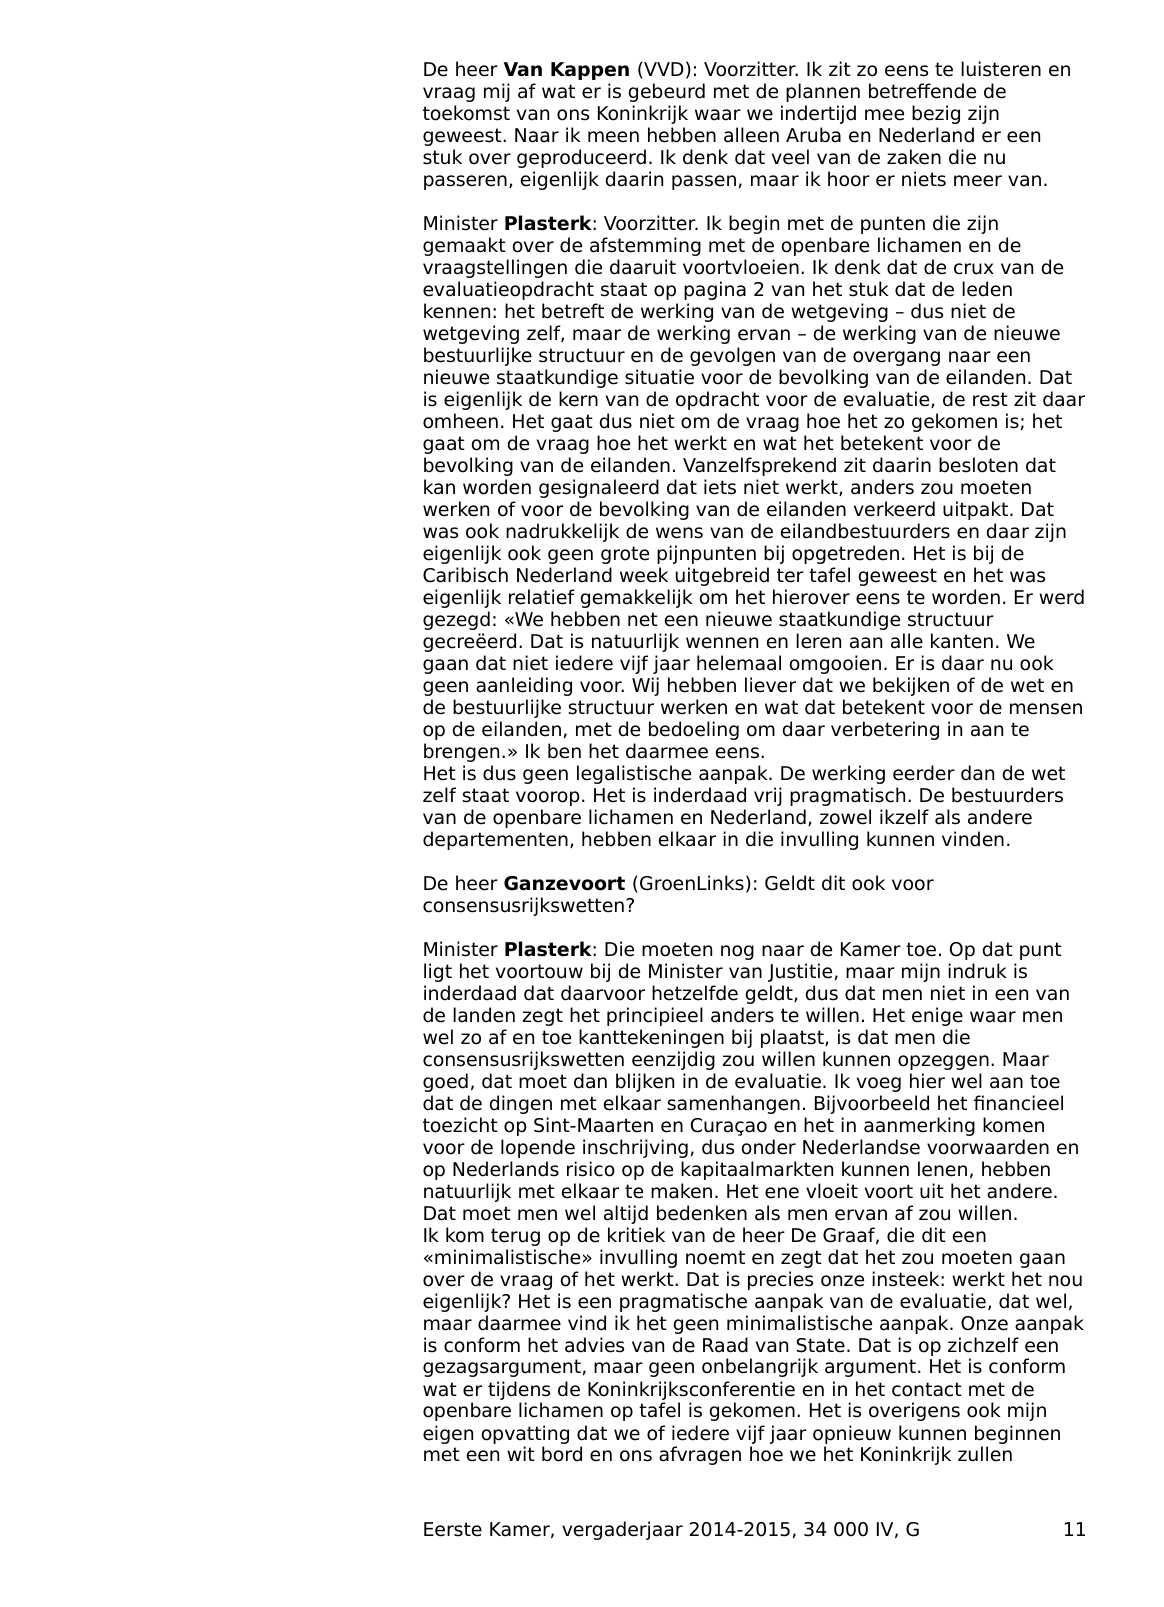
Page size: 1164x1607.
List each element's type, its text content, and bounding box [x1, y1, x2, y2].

text Ik kom terug op de kritiek van de heer De Graaf, die dit een «minimalistische» invulling noemt en zegt dat het zou moeten gaan over de vraag of het werkt. Dat is precies onze insteek: werkt het nou eigenlijk? Het is een pragmatische aanpak van de evaluatie, dat wel, maar daarmee vind ik het geen minimalistische aanpak. Onze aanpak is conform het advies van de Raad van State. Dat is op zichzelf een gezagsargument, maar geen onbelangrijk argument. Het is conform wat er tijdens de Koninkrijksconferentie en in het contact met de openbare lichamen op tafel is gekomen. Het is overigens ook mijn eigen opvatting dat we of iedere vijf jaar opnieuw kunnen beginnen met een wit bord en ons afvragen hoe we het Koninkrijk zullen [422, 1224, 1087, 1466]
text Minister Plasterk: Voorzitter. Ik begin met de punten die zijn gemaakt over de afstemming met de openbare lichamen en de vraagstellingen die daaruit voortvloeien. Ik denk dat de crux van de evaluatieopdracht staat op pagina 2 van het stuk dat de leden kennen: het betreft de werking van de wetgeving – dus niet de wetgeving zelf, maar de werking ervan – de werking van de nieuwe bestuurlijke structuur en de gevolgen van de overgang naar een nieuwe staatkundige situatie voor de bevolking van de eilanden. Dat is eigenlijk de kern van de opdracht voor de evaluatie, de rest zit daar omheen. Het gaat dus niet om de vraag hoe het zo gekomen is; het gaat om de vraag hoe het werkt en wat het betekent voor de bevolking van de eilanden. Vanzelfsprekend zit daarin besloten dat kan worden gesignaleerd dat iets niet werkt, anders zou moeten werken of voor de bevolking van de eilanden verkeerd uitpakt. Dat was ook nadrukkelijk de wens van de eilandbestuurders en daar zijn eigenlijk ook geen grote pijnpunten bij opgetreden. Het is bij de Caribisch Nederland week uitgebreid ter tafel geweest en het was eigenlijk relatief gemakkelijk om het hierover eens te worden. Er werd gezegd: «We hebben net een nieuwe staatkundige structuur gecreëerd. Dat is natuurlijk wennen en leren aan alle kanten. We gaan dat niet iedere vijf jaar helemaal omgooien. Er is daar nu ook geen aanleiding voor. Wij hebben liever dat we bekijken of de wet en de bestuurlijke structuur werken en wat dat betekent voor de mensen op de eilanden, met de bedoeling om daar verbetering in aan te brengen.» Ik ben het daarmee eens. [422, 213, 1087, 763]
text Het is dus geen legalistische aanpak. De werking eerder dan de wet zelf staat voorop. Het is inderdaad vrij pragmatisch. De bestuurders van de openbare lichamen en Nederland, zowel ikzelf als andere departementen, hebben elkaar in die invulling kunnen vinden. [422, 763, 1087, 851]
text De heer Van Kappen (VVD): Voorzitter. Ik zit zo eens te luisteren en vraag mij af wat er is gebeurd met de plannen betreffende de toekomst van ons Koninkrijk waar we indertijd mee bezig zijn geweest. Naar ik meen hebben alleen Aruba en Nederland er een stuk over geproduceerd. Ik denk dat veel van de zaken die nu passeren, eigenlijk daarin passen, maar ik hoor er niets meer van. [422, 59, 1087, 191]
text De heer Ganzevoort (GroenLinks): Geldt dit ook voor consensusrijkswetten? [422, 873, 1087, 917]
text Minister Plasterk: Die moeten nog naar de Kamer toe. Op dat punt ligt het voortouw bij de Minister van Justitie, maar mijn indruk is inderdaad dat daarvoor hetzelfde geldt, dus dat men niet in een van de landen zegt het principieel anders te willen. Het enige waar men wel zo af en toe kanttekeningen bij plaatst, is dat men die consensusrijkswetten eenzijdig zou willen kunnen opzeggen. Maar goed, dat moet dan blijken in de evaluatie. Ik voeg hier wel aan toe dat de dingen met elkaar samenhangen. Bijvoorbeeld het financieel toezicht op Sint-Maarten en Curaçao en het in aanmerking komen voor de lopende inschrijving, dus onder Nederlandse voorwaarden en op Nederlands risico op de kapitaalmarkten kunnen lenen, hebben natuurlijk met elkaar te maken. Het ene vloeit voort uit het andere. Dat moet men wel altijd bedenken als men ervan af zou willen. [422, 939, 1087, 1224]
